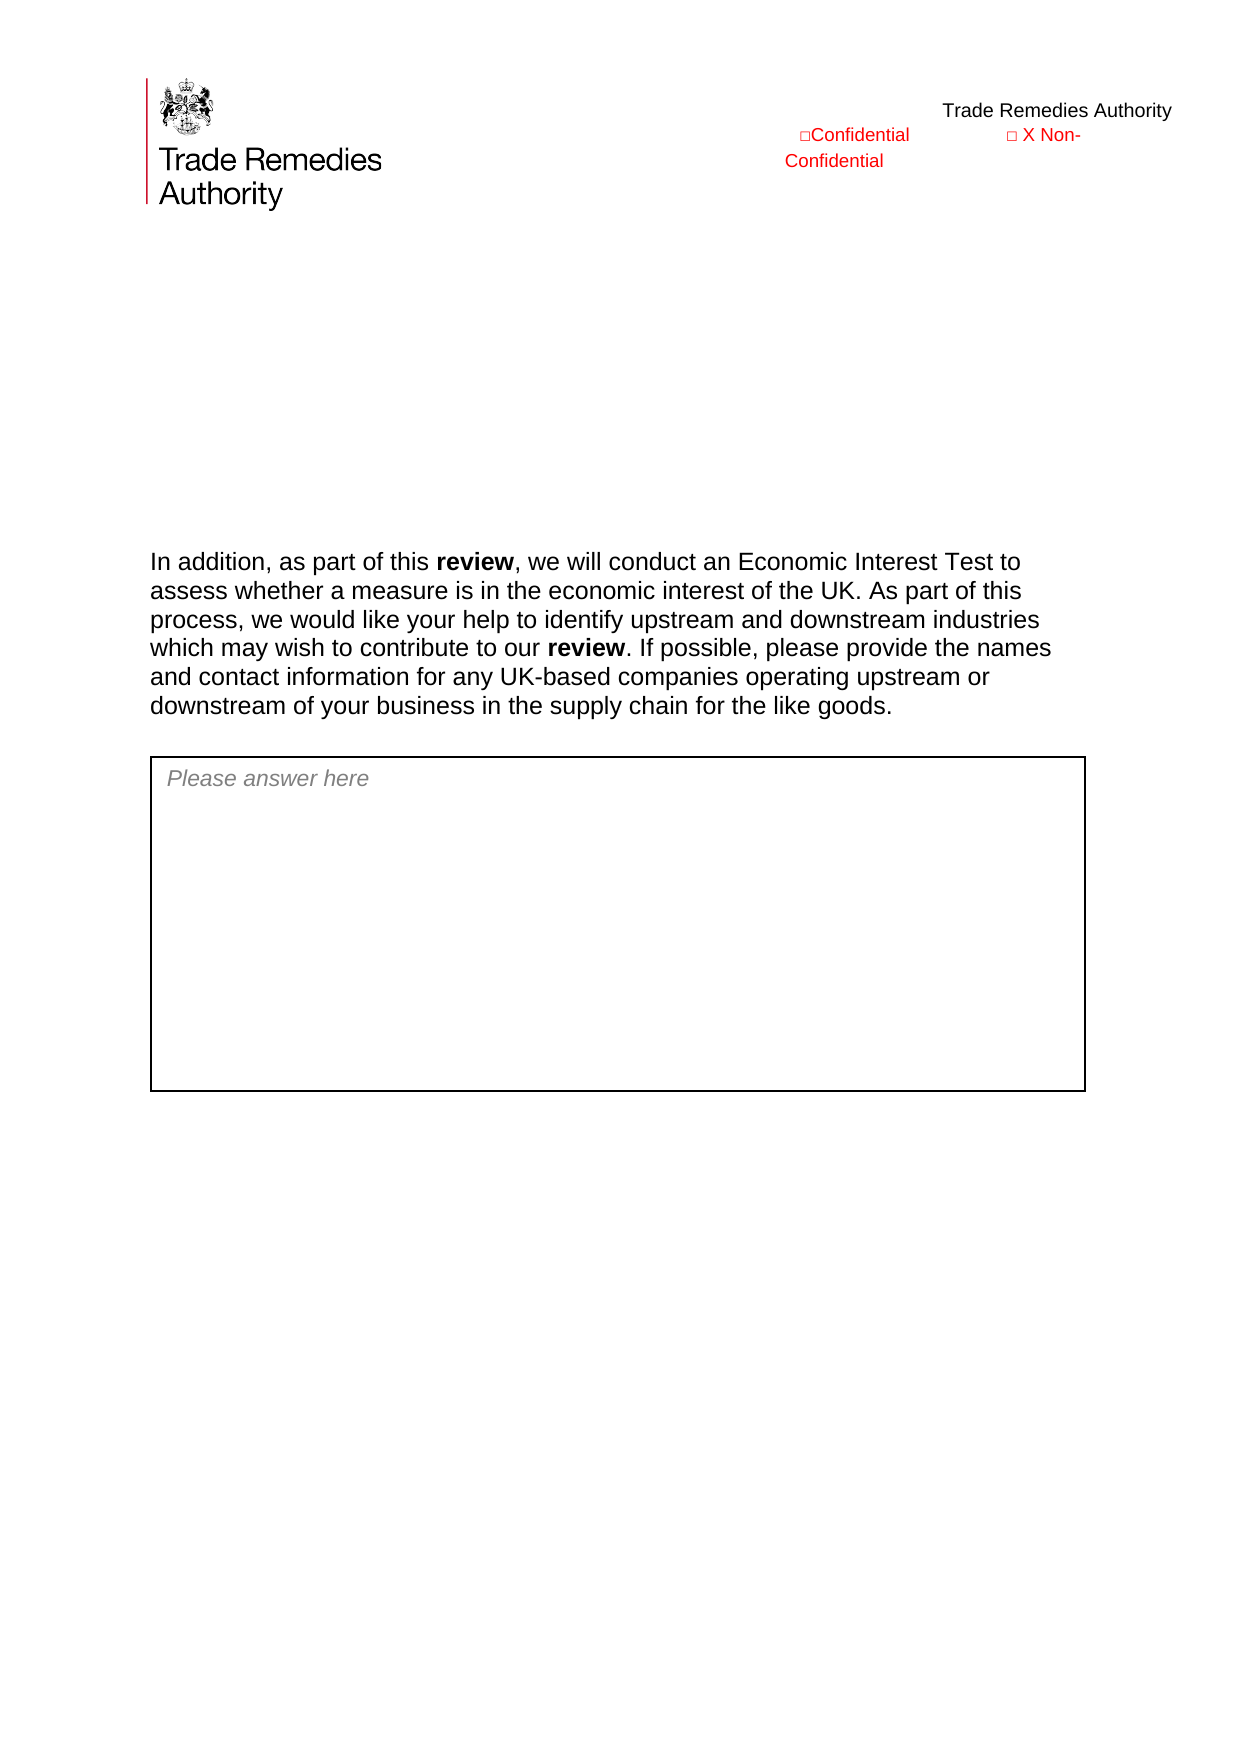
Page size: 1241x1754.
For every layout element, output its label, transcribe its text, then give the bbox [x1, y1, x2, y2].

text In addition, as part of this review, we will conduct an Economic Interest Test to assess whether a measure is in the economic interest of the UK. As part of this process, we would like your help to identify upstream and downstream industries which may wish to contribute to our review. If possible, please provide the names and contact information for any UK-based companies operating upstream or downstream of your business in the supply chain for the like goods. [150, 547, 1090, 719]
text Please answer here [167, 765, 1069, 791]
